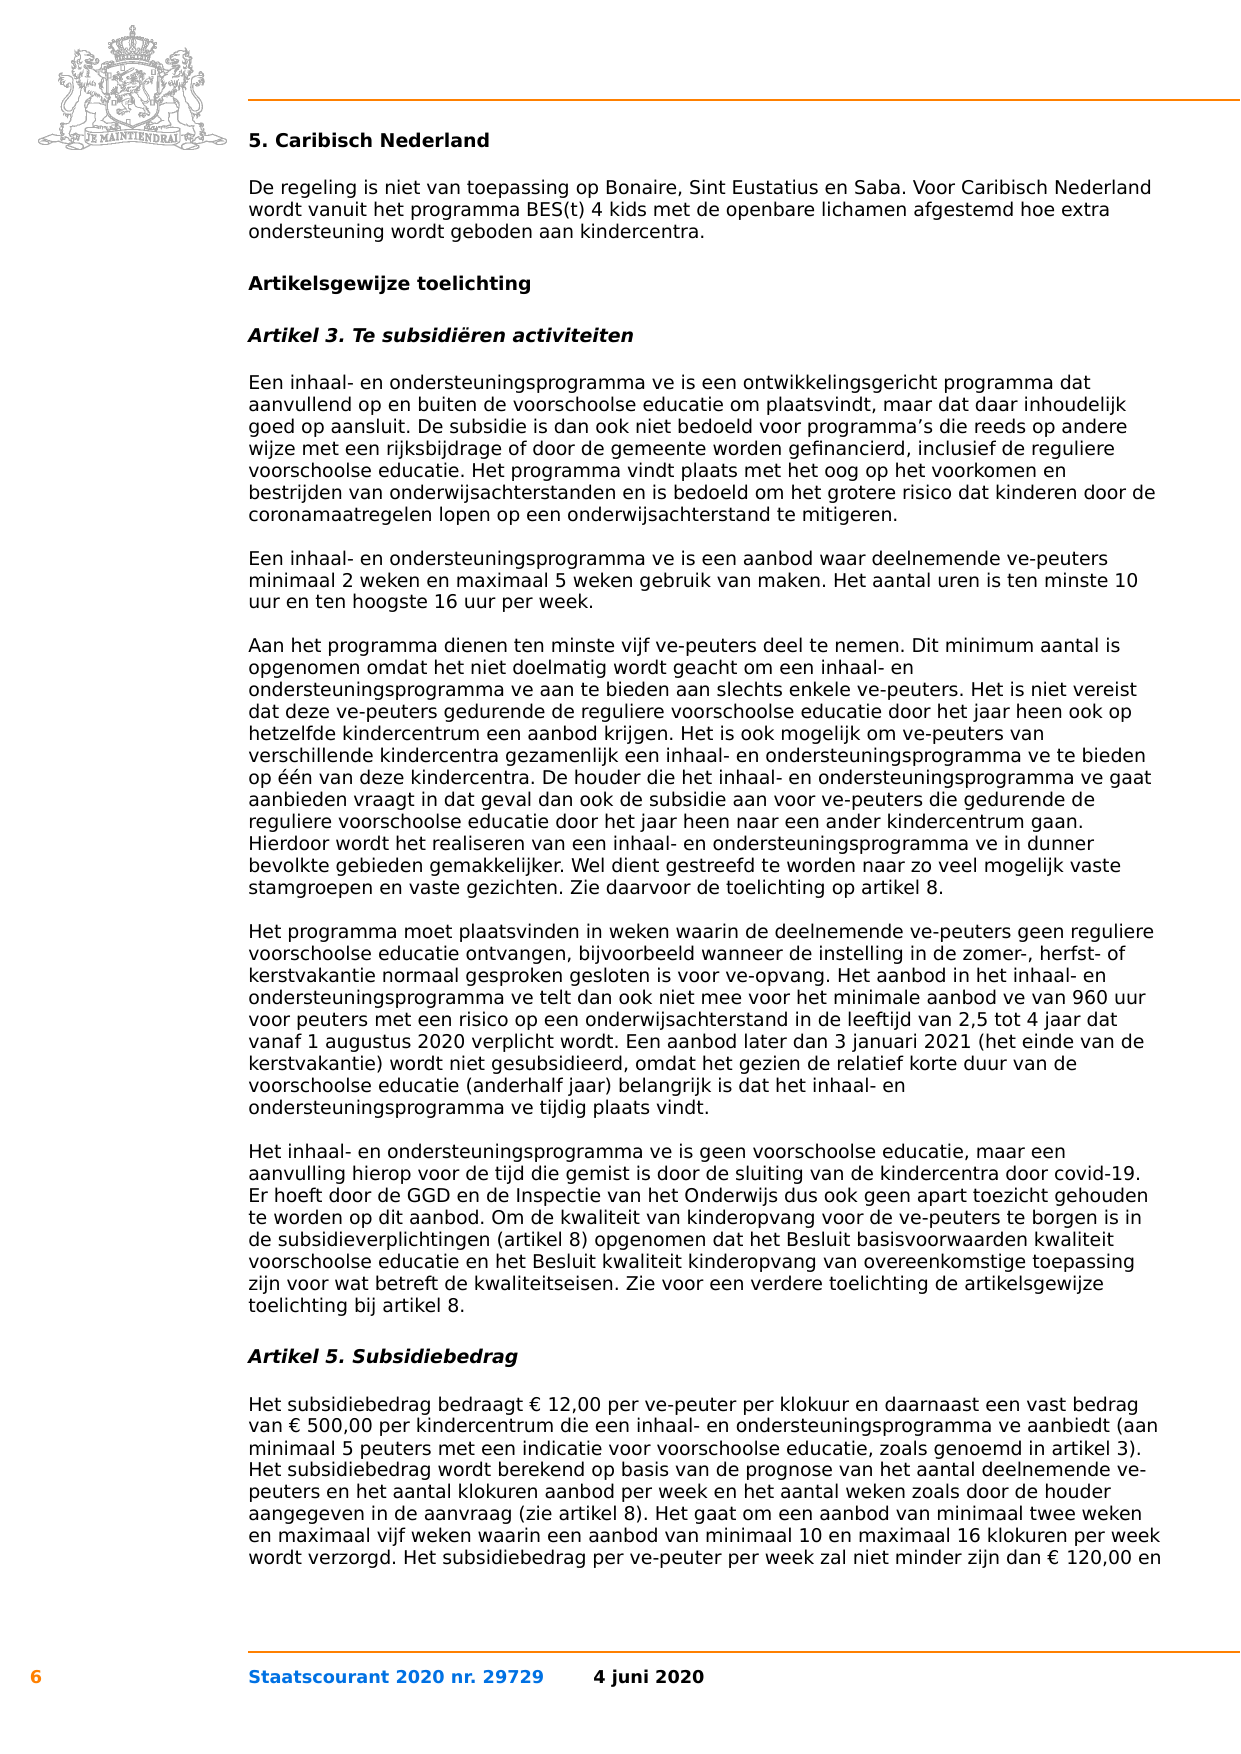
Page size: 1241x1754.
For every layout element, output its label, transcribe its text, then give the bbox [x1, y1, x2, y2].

text De regeling is niet van toepassing op Bonaire, Sint Eustatius en Saba. Voor Caribisch Nederland wordt vanuit het programma BES(t) 4 kids met de openbare lichamen afgestemd hoe extra ondersteuning wordt geboden aan kindercentra. [248, 177, 1163, 243]
subtitle Artikel 5. Subsidiebedrag [248, 1346, 1163, 1368]
subtitle 5. Caribisch Nederland [248, 130, 1163, 152]
text Een inhaal- en ondersteuningsprogramma ve is een ontwikkelingsgericht programma dat aanvullend op en buiten de voorschoolse educatie om plaatsvindt, maar dat daar inhoudelijk goed op aansluit. De subsidie is dan ook niet bedoeld voor programma’s die reeds op andere wijze met een rijksbijdrage of door de gemeente worden gefinancierd, inclusief de reguliere voorschoolse educatie. Het programma vindt plaats met het oog op het voorkomen en bestrijden van onderwijsachterstanden en is bedoeld om het grotere risico dat kinderen door de coronamaatregelen lopen op een onderwijsachterstand te mitigeren. [248, 372, 1163, 526]
subtitle Artikelsgewijze toelichting [248, 273, 1163, 295]
text Aan het programma dienen ten minste vijf ve-peuters deel te nemen. Dit minimum aantal is opgenomen omdat het niet doelmatig wordt geacht om een inhaal- en ondersteuningsprogramma ve aan te bieden aan slechts enkele ve-peuters. Het is niet vereist dat deze ve-peuters gedurende de reguliere voorschoolse educatie door het jaar heen ook op hetzelfde kindercentrum een aanbod krijgen. Het is ook mogelijk om ve-peuters van verschillende kindercentra gezamenlijk een inhaal- en ondersteuningsprogramma ve te bieden op één van deze kindercentra. De houder die het inhaal- en ondersteuningsprogramma ve gaat aanbieden vraagt in dat geval dan ook de subsidie aan voor ve-peuters die gedurende de reguliere voorschoolse educatie door het jaar heen naar een ander kindercentrum gaan. Hierdoor wordt het realiseren van een inhaal- en ondersteuningsprogramma ve in dunner bevolkte gebieden gemakkelijker. Wel dient gestreefd te worden naar zo veel mogelijk vaste stamgroepen en vaste gezichten. Zie daarvoor de toelichting op artikel 8. [248, 635, 1163, 899]
text Het inhaal- en ondersteuningsprogramma ve is geen voorschoolse educatie, maar een aanvulling hierop voor de tijd die gemist is door de sluiting van de kindercentra door covid-19. Er hoeft door de GGD en de Inspectie van het Onderwijs dus ook geen apart toezicht gehouden te worden op dit aanbod. Om de kwaliteit van kinderopvang voor de ve-peuters te borgen is in de subsidieverplichtingen (artikel 8) opgenomen dat het Besluit basisvoorwaarden kwaliteit voorschoolse educatie en het Besluit kwaliteit kinderopvang van overeenkomstige toepassing zijn voor wat betreft de kwaliteitseisen. Zie voor een verdere toelichting de artikelsgewijze toelichting bij artikel 8. [248, 1141, 1163, 1316]
picture [38, 25, 227, 150]
text Een inhaal- en ondersteuningsprogramma ve is een aanbod waar deelnemende ve-peuters minimaal 2 weken en maximaal 5 weken gebruik van maken. Het aantal uren is ten minste 10 uur en ten hoogste 16 uur per week. [248, 547, 1163, 613]
text Het programma moet plaatsvinden in weken waarin de deelnemende ve-peuters geen reguliere voorschoolse educatie ontvangen, bijvoorbeeld wanneer de instelling in de zomer-, herfst- of kerstvakantie normaal gesproken gesloten is voor ve-opvang. Het aanbod in het inhaal- en ondersteuningsprogramma ve telt dan ook niet mee voor het minimale aanbod ve van 960 uur voor peuters met een risico op een onderwijsachterstand in de leeftijd van 2,5 tot 4 jaar dat vanaf 1 augustus 2020 verplicht wordt. Een aanbod later dan 3 januari 2021 (het einde van de kerstvakantie) wordt niet gesubsidieerd, omdat het gezien de relatief korte duur van de voorschoolse educatie (anderhalf jaar) belangrijk is dat het inhaal- en ondersteuningsprogramma ve tijdig plaats vindt. [248, 921, 1163, 1119]
text Het subsidiebedrag bedraagt € 12,00 per ve-peuter per klokuur en daarnaast een vast bedrag van € 500,00 per kindercentrum die een inhaal- en ondersteuningsprogramma ve aanbiedt (aan minimaal 5 peuters met een indicatie voor voorschoolse educatie, zoals genoemd in artikel 3). Het subsidiebedrag wordt berekend op basis van de prognose van het aantal deelnemende ve-peuters en het aantal klokuren aanbod per week en het aantal weken zoals door de houder aangegeven in de aanvraag (zie artikel 8). Het gaat om een aanbod van minimaal twee weken en maximaal vijf weken waarin een aanbod van minimaal 10 en maximaal 16 klokuren per week wordt verzorgd. Het subsidiebedrag per ve-peuter per week zal niet minder zijn dan € 120,00 en [248, 1393, 1163, 1569]
subtitle Artikel 3. Te subsidiëren activiteiten [248, 325, 1163, 347]
